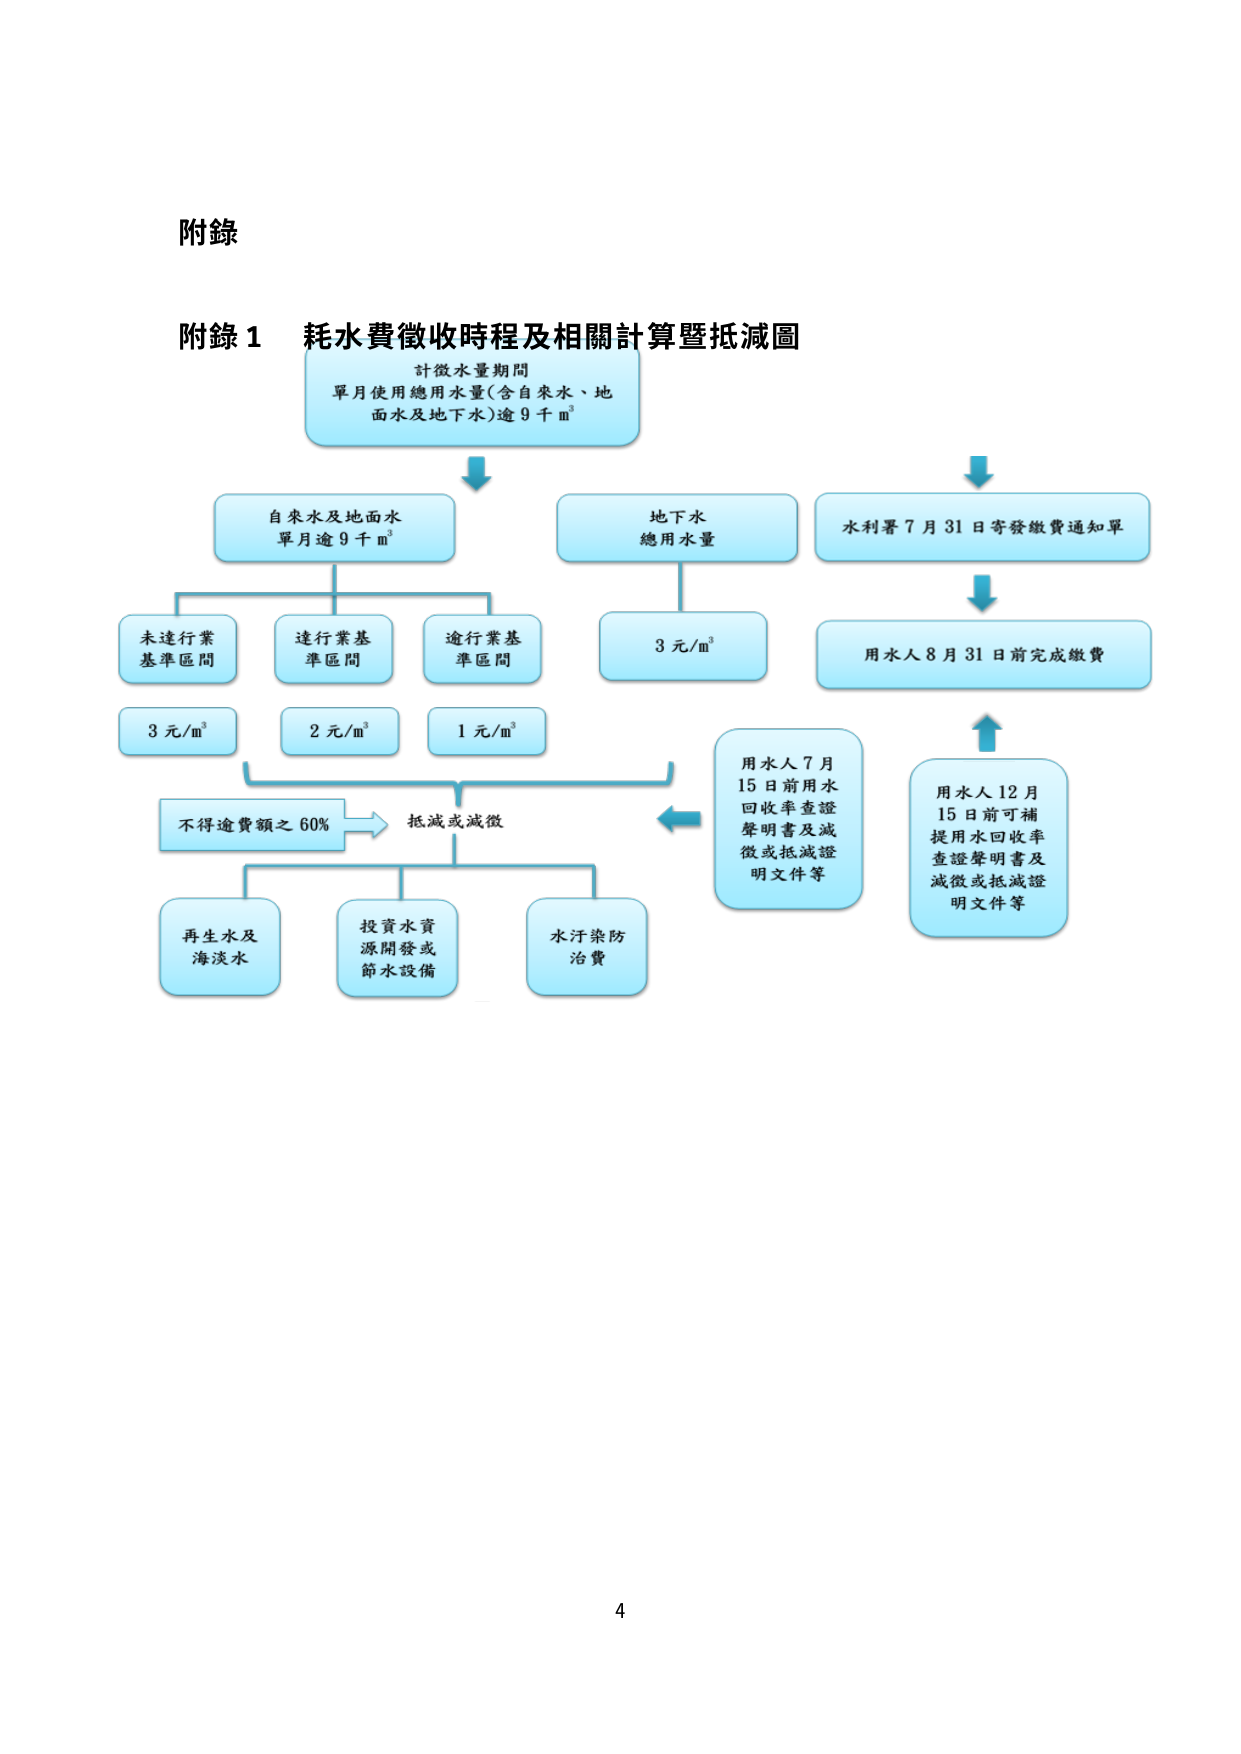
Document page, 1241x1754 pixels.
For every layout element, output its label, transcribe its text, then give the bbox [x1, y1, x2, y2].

text 附錄1 耗水費徵收時程及相關計算暨抵減圖 [177, 252, 1063, 314]
text 附錄 [177, 189, 1063, 252]
